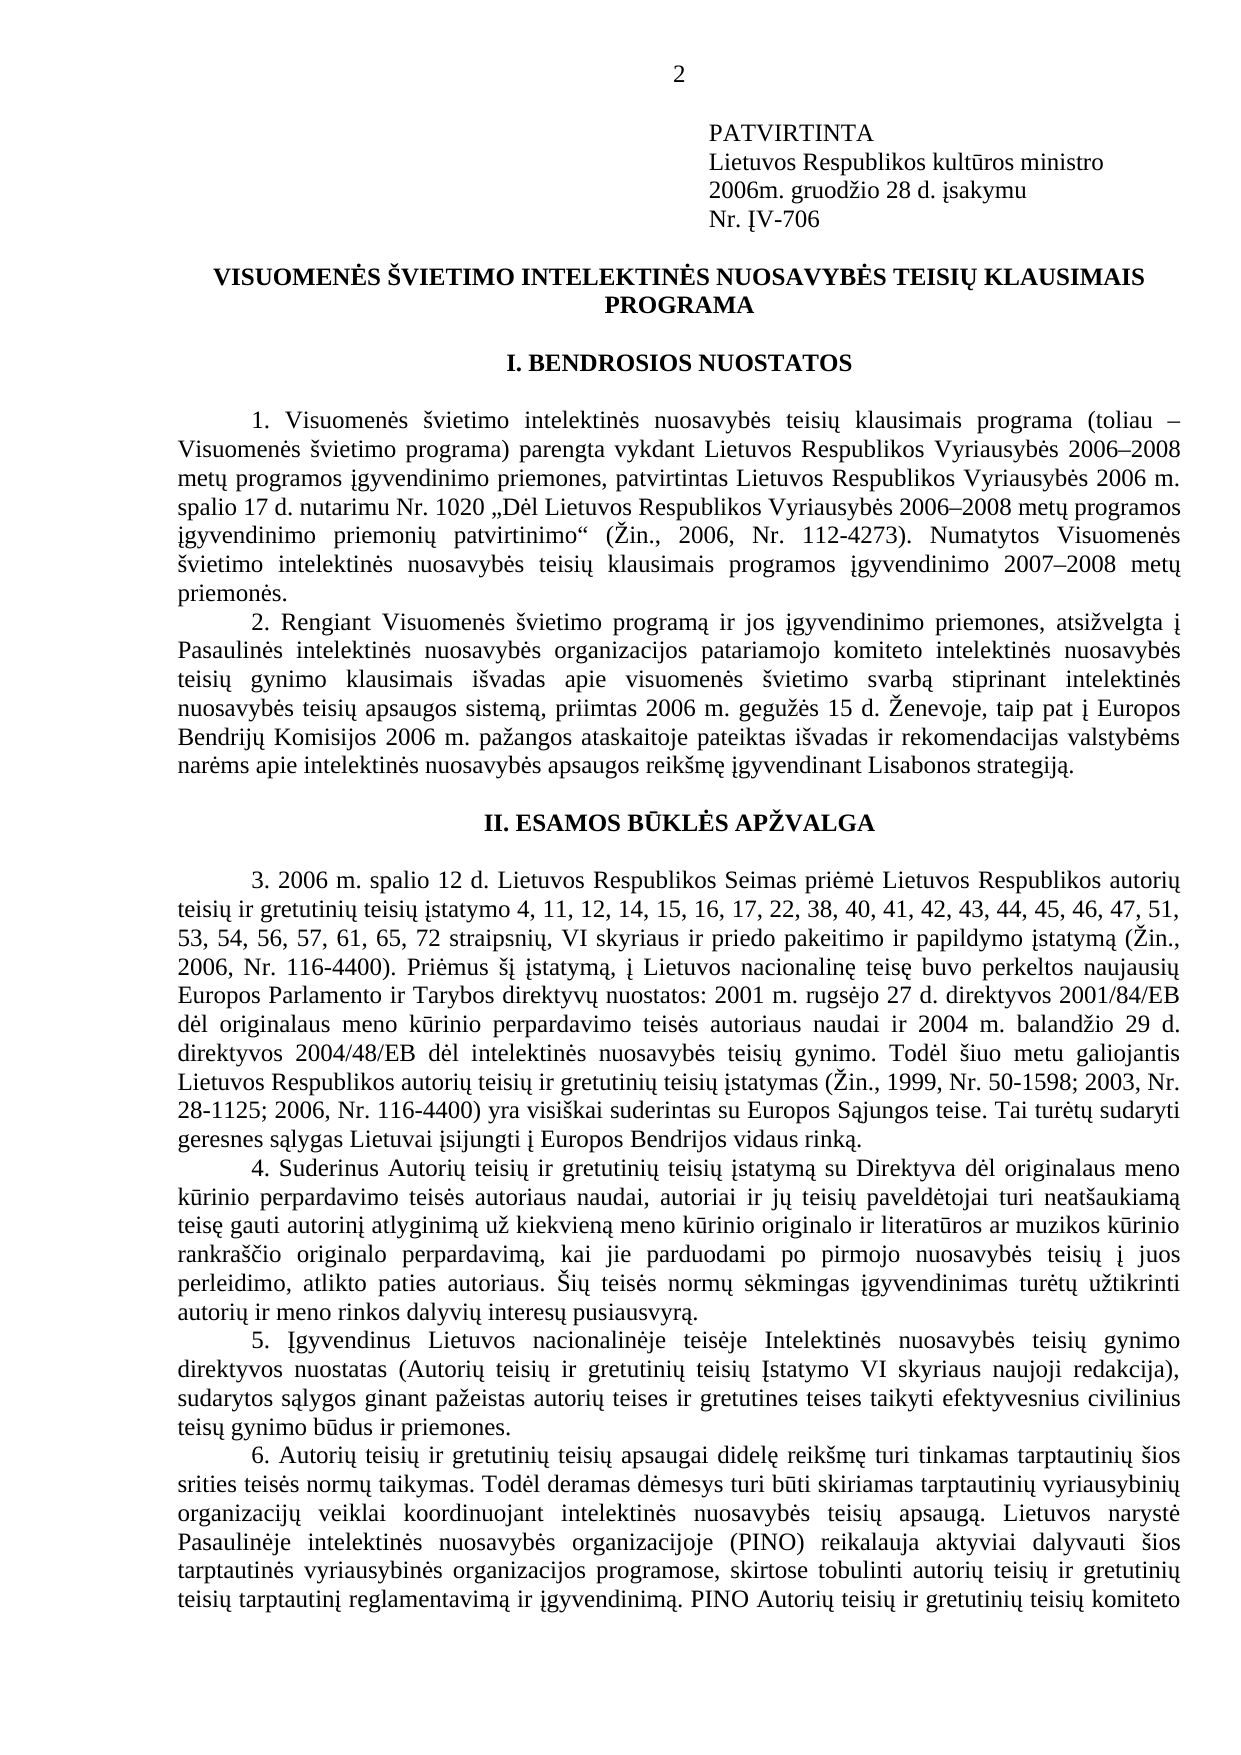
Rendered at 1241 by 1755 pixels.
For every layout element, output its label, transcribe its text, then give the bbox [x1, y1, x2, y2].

text 5. Įgyvendinus Lietuvos nacionalinėje teisėje Intelektinės nuosavybės teisių gynimo direktyvos nuostatas (Autorių teisių ir gretutinių teisių Įstatymo VI skyriaus naujoji redakcija), sudarytos sąlygos ginant pažeistas autorių teises ir gretutines teises taikyti efektyvesnius civilinius teisų gynimo būdus ir priemones. [177, 1326, 1181, 1441]
text 3. 2006 m. spalio 12 d. Lietuvos Respublikos Seimas priėmė Lietuvos Respublikos autorių teisių ir gretutinių teisių įstatymo 4, 11, 12, 14, 15, 16, 17, 22, 38, 40, 41, 42, 43, 44, 45, 46, 47, 51, 53, 54, 56, 57, 61, 65, 72 straipsnių, VI skyriaus ir priedo pakeitimo ir papildymo įstatymą (Žin., 2006, Nr. 116-4400). Priėmus šį įstatymą, į Lietuvos nacionalinę teisę buvo perkeltos naujausių Europos Parlamento ir Tarybos direktyvų nuostatos: 2001 m. rugsėjo 27 d. direktyvos 2001/84/EB dėl originalaus meno kūrinio perpardavimo teisės autoriaus naudai ir 2004 m. balandžio 29 d. direktyvos 2004/48/EB dėl intelektinės nuosavybės teisių gynimo. Todėl šiuo metu galiojantis Lietuvos Respublikos autorių teisių ir gretutinių teisių įstatymas (Žin., 1999, Nr. 50-1598; 2003, Nr. 28-1125; 2006, Nr. 116-4400) yra visiškai suderintas su Europos Sąjungos teise. Tai turėtų sudaryti geresnes sąlygas Lietuvai įsijungti į Europos Bendrijos vidaus rinką. [177, 866, 1181, 1153]
text VISUOMENĖS ŠVIETIMO INTELEKTINĖS NUOSAVYBĖS TEISIŲ KLAUSIMAIS PROGRAMA [177, 262, 1181, 319]
text 6. Autorių teisių ir gretutinių teisių apsaugai didelę reikšmę turi tinkamas tarptautinių šios srities teisės normų taikymas. Todėl deramas dėmesys turi būti skiriamas tarptautinių vyriausybinių organizacijų veiklai koordinuojant intelektinės nuosavybės teisių apsaugą. Lietuvos narystė Pasaulinėje intelektinės nuosavybės organizacijoje (PINO) reikalauja aktyviai dalyvauti šios tarptautinės vyriausybinės organizacijos programose, skirtose tobulinti autorių teisių ir gretutinių teisių tarptautinį reglamentavimą ir įgyvendinimą. PINO Autorių teisių ir gretutinių teisių komiteto [177, 1441, 1181, 1613]
text 1. Visuomenės švietimo intelektinės nuosavybės teisių klausimais programa (toliau – Visuomenės švietimo programa) parengta vykdant Lietuvos Respublikos Vyriausybės 2006–2008 metų programos įgyvendinimo priemones, patvirtintas Lietuvos Respublikos Vyriausybės 2006 m. spalio 17 d. nutarimu Nr. 1020 „Dėl Lietuvos Respublikos Vyriausybės 2006–2008 metų programos įgyvendinimo priemonių patvirtinimo“ (Žin., 2006, Nr. 112-4273). Numatytos Visuomenės švietimo intelektinės nuosavybės teisių klausimais programos įgyvendinimo 2007–2008 metų priemonės. [177, 406, 1181, 607]
text 4. Suderinus Autorių teisių ir gretutinių teisių įstatymą su Direktyva dėl originalaus meno kūrinio perpardavimo teisės autoriaus naudai, autoriai ir jų teisių paveldėtojai turi neatšaukiamą teisę gauti autorinį atlyginimą už kiekvieną meno kūrinio originalo ir literatūros ar muzikos kūrinio rankraščio originalo perpardavimą, kai jie parduodami po pirmojo nuosavybės teisių į juos perleidimo, atlikto paties autoriaus. Šių teisės normų sėkmingas įgyvendinimas turėtų užtikrinti autorių ir meno rinkos dalyvių interesų pusiausvyrą. [177, 1153, 1181, 1326]
text PATVIRTINTA [709, 118, 1181, 147]
text Lietuvos Respublikos kultūros ministro [177, 147, 1181, 176]
text II. ESAMOS BŪKLĖS APŽVALGA [177, 808, 1181, 837]
text 2006m. gruodžio 28 d. įsakymu [177, 176, 1181, 204]
text 2. Rengiant Visuomenės švietimo programą ir jos įgyvendinimo priemones, atsižvelgta į Pasaulinės intelektinės nuosavybės organizacijos patariamojo komiteto intelektinės nuosavybės teisių gynimo klausimais išvadas apie visuomenės švietimo svarbą stiprinant intelektinės nuosavybės teisių apsaugos sistemą, priimtas 2006 m. gegužės 15 d. Ženevoje, taip pat į Europos Bendrijų Komisijos 2006 m. pažangos ataskaitoje pateiktas išvadas ir rekomendacijas valstybėms narėms apie intelektinės nuosavybės apsaugos reikšmę įgyvendinant Lisabonos strategiją. [177, 607, 1181, 779]
text I. BENDROSIOS NUOSTATOS [177, 348, 1181, 377]
text Nr. ĮV-706 [177, 204, 1181, 233]
